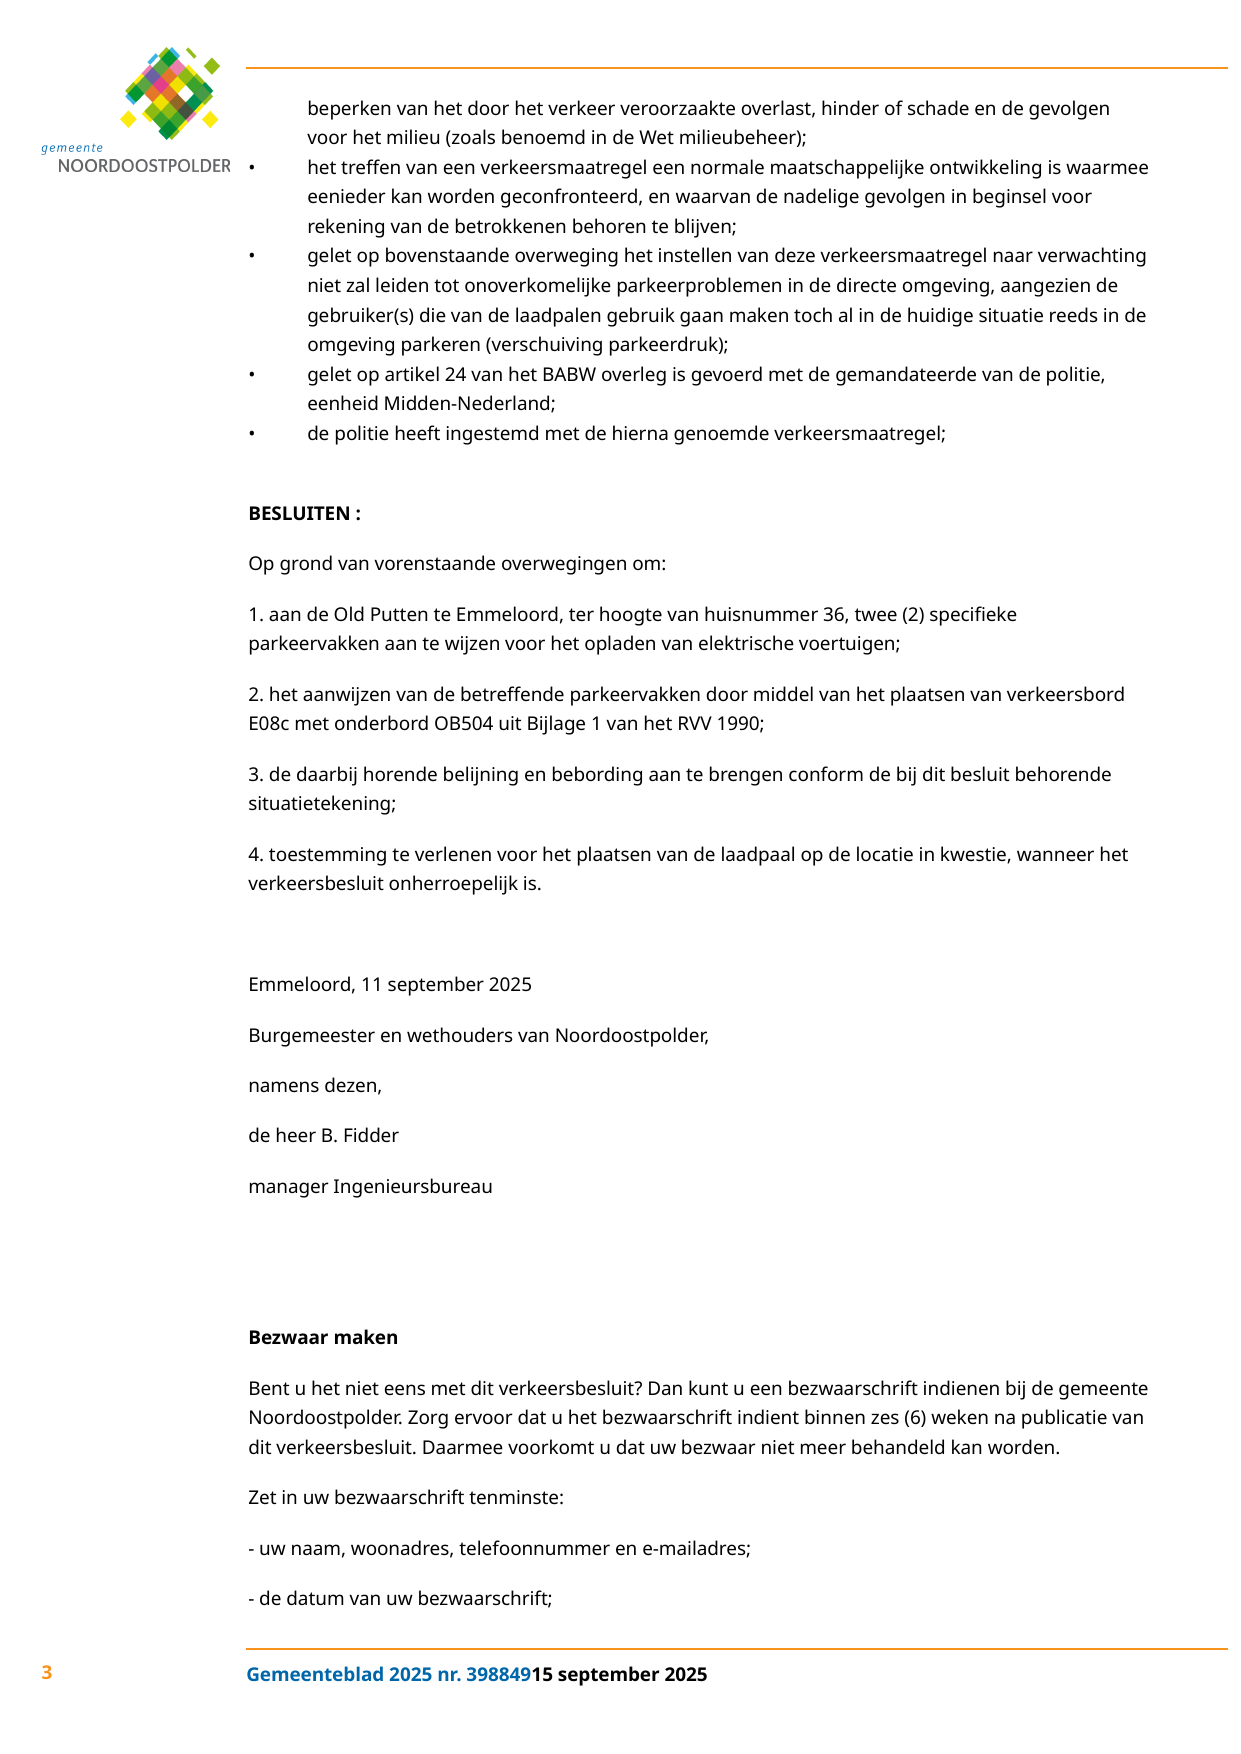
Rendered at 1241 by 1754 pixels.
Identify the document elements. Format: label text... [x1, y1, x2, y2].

text Emmeloord, 11 september 2025 [248, 971, 1152, 997]
text 3. de daarbij horende belijning en bebording aan te brengen conform de bij dit besluit behorende situatietekening; [248, 761, 1152, 816]
list gelet op bovenstaande overweging het instellen van deze verkeersmaatregel naar verwachting niet zal leiden tot onoverkomelijke parkeerproblemen in de directe omgeving, aangezien de gebruiker(s) die van de laadpalen gebruik gaan maken toch al in de huidige situatie reeds in de omgeving parkeren (verschuiving parkeerdruk); [248, 243, 1152, 357]
text namens dezen, [248, 1072, 1152, 1098]
text manager Ingenieursbureau [248, 1173, 1152, 1199]
text Burgemeester en wethouders van Noordoostpolder, [248, 1022, 1152, 1048]
text 1. aan de Old Putten te Emmeloord, ter hoogte van huisnummer 36, twee (2) specifieke parkeervakken aan te wijzen voor het opladen van elektrische voertuigen; [248, 601, 1152, 656]
list beperken van het door het verkeer veroorzaakte overlast, hinder of schade en de gevolgen voor het milieu (zoals benoemd in de Wet milieubeheer); [248, 95, 1152, 150]
text 2. het aanwijzen van de betreffende parkeervakken door middel van het plaatsen van verkeersbord E08c met onderbord OB504 uit Bijlage 1 van het RVV 1990; [248, 681, 1152, 736]
list gelet op artikel 24 van het BABW overleg is gevoerd met de gemandateerde van de politie, eenheid Midden-Nederland; [248, 361, 1152, 416]
text BESLUITEN : [248, 500, 1152, 526]
list de politie heeft ingestemd met de hierna genoemde verkeersmaatregel; [248, 420, 1152, 446]
text Bent u het niet eens met dit verkeersbesluit? Dan kunt u een bezwaarschrift indienen bij de gemeente Noordoostpolder. Zorg ervoor dat u het bezwaarschrift indient binnen zes (6) weken na publicatie van dit verkeersbesluit. Daarmee voorkomt u dat uw bezwaar niet meer behandeld kan worden. [248, 1375, 1152, 1460]
text 4. toestemming te verlenen voor het plaatsen van de laadpaal op de locatie in kwestie, wanneer het verkeersbesluit onherroepelijk is. [248, 841, 1152, 896]
text de heer B. Fidder [248, 1123, 1152, 1148]
text - de datum van uw bezwaarschrift; [248, 1585, 1152, 1611]
list het treffen van een verkeersmaatregel een normale maatschappelijke ontwikkeling is waarmee eenieder kan worden geconfronteerd, en waarvan de nadelige gevolgen in beginsel voor rekening van de betrokkenen behoren te blijven; [248, 154, 1152, 239]
text Zet in uw bezwaarschrift tenminste: [248, 1484, 1152, 1510]
text - uw naam, woonadres, telefoonnummer en e-mailadres; [248, 1535, 1152, 1561]
picture [41, 47, 231, 172]
text Op grond van vorenstaande overwegingen om: [248, 551, 1152, 576]
text Bezwaar maken [248, 1324, 1152, 1350]
